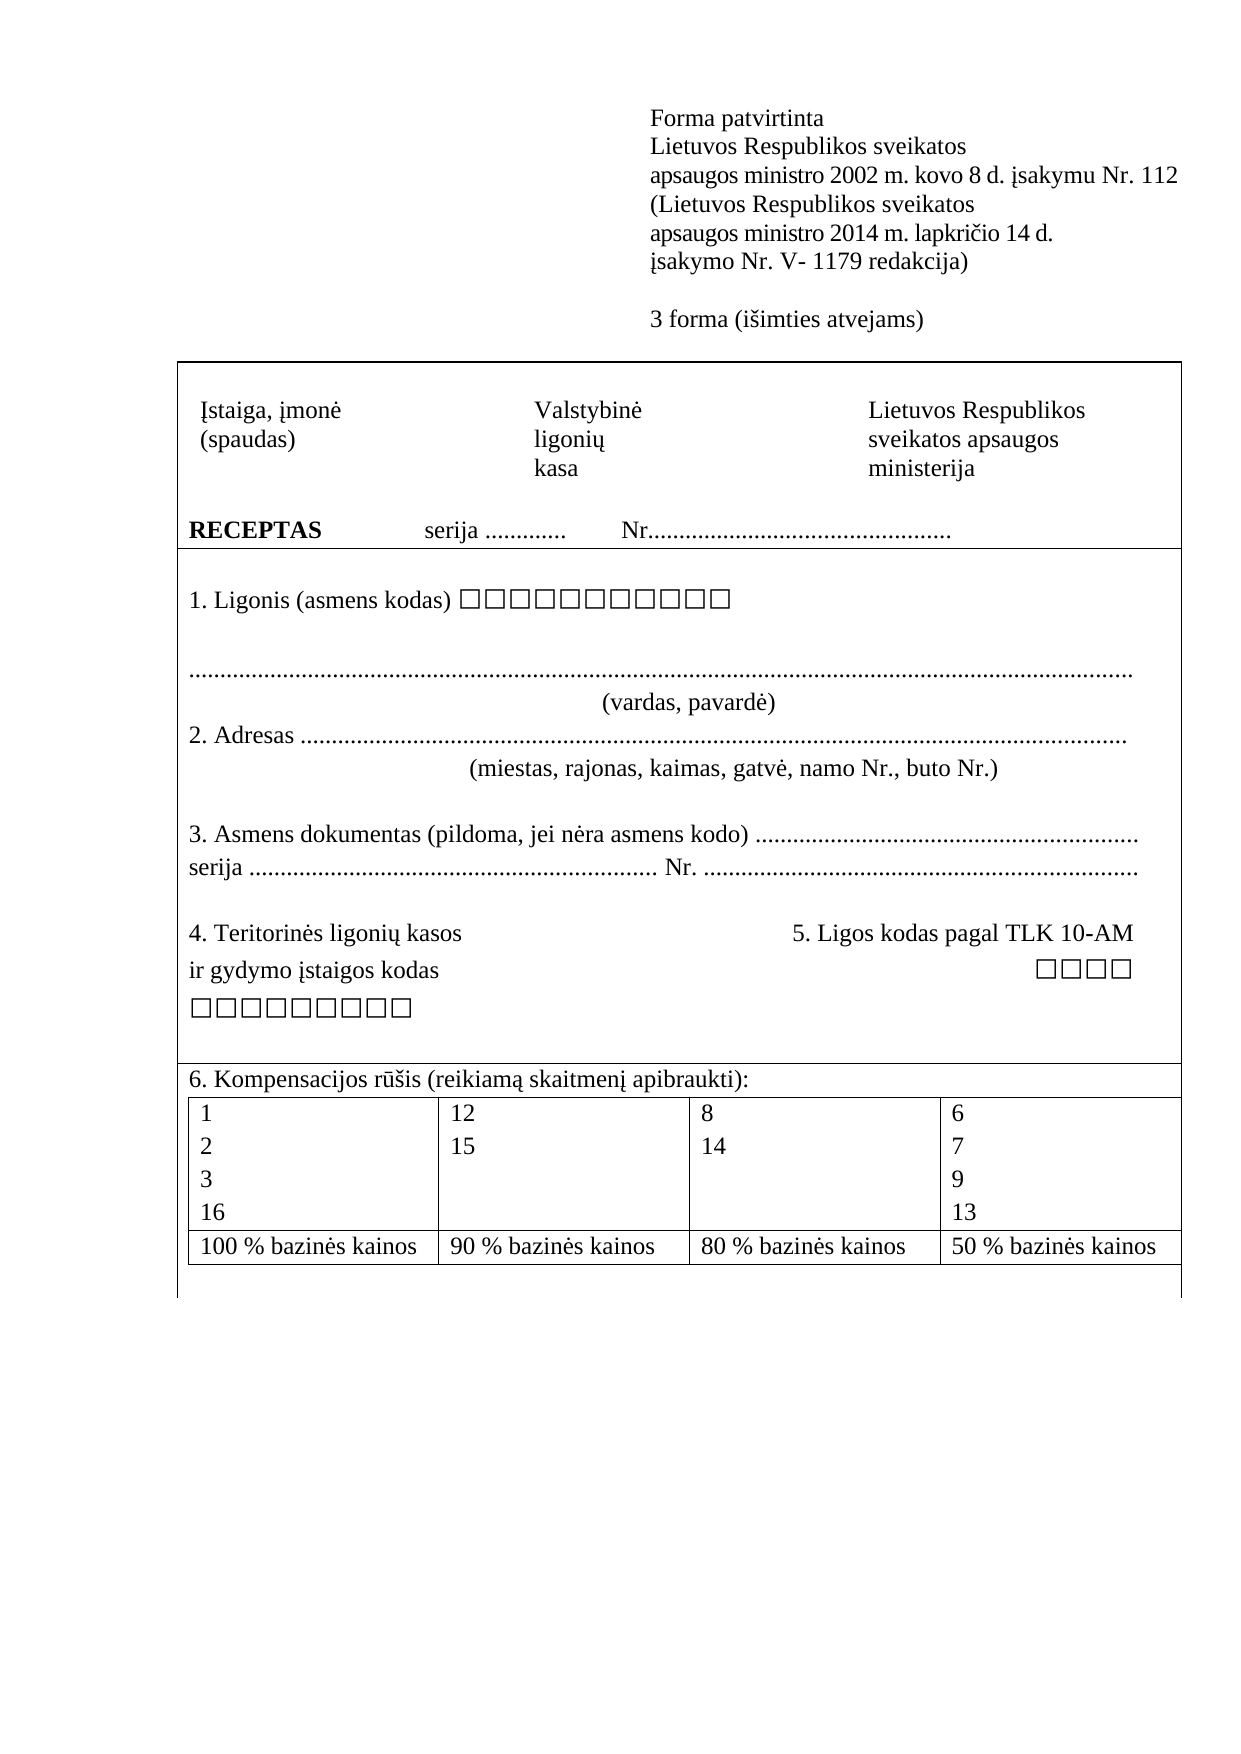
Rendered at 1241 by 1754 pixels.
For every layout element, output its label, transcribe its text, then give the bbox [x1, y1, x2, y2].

table_cell 90 % bazinės kainos [439, 1231, 689, 1264]
table_header 1 2 3 16 [189, 1098, 438, 1230]
table_header [178, 363, 1181, 482]
text 3 forma (išimties atvejams) [650, 304, 1033, 333]
table_header 8 14 [690, 1098, 940, 1230]
table_cell 1. Ligonis (asmens kodas) ⬜⬜⬜⬜⬜⬜⬜⬜⬜⬜⬜ (vardas, pavardė) 2. Adresas (miestas, rajonas, kaimas, gatvė, namo Nr., buto Nr.) 3. Asmens dokumentas (pildoma, jei nėra asmens kodo) serija Nr. 4. Teritorinės ligonių kasos 5. Ligos kodas pagal TLK 10-AM ir gydymo įstaigos kodas ⬜⬜⬜⬜ ⬜⬜⬜⬜⬜⬜⬜⬜⬜ [178, 549, 1181, 1063]
table_header Įstaiga, įmonė (spaudas) [189, 395, 523, 482]
text Forma patvirtinta [650, 103, 1181, 131]
table_cell 6. Kompensacijos rūšis (reikiamą skaitmenį apibraukti): [178, 1064, 1181, 1265]
text Lietuvos Respublikos sveikatos [650, 131, 1181, 160]
table_header 12 15 [439, 1098, 689, 1230]
table_header 6 7 9 13 [941, 1098, 1181, 1230]
table_cell 100 % bazinės kainos [189, 1231, 438, 1264]
table_header Lietuvos Respublikos sveikatos apsaugos ministerija [857, 395, 1181, 482]
table_header Valstybinė ligonių kasa [523, 395, 857, 482]
text (Lietuvos Respublikos sveikatos [650, 189, 1181, 218]
table_cell 80 % bazinės kainos [690, 1231, 940, 1264]
text apsaugos ministro 2014 m. lapkričio 14 d. [650, 218, 1181, 246]
text apsaugos ministro 2002 m. kovo 8 d. įsakymu Nr. 112 [650, 160, 1181, 189]
table_cell 50 % bazinės kainos [941, 1231, 1181, 1264]
table_cell RECEPTAS serija Nr. [178, 482, 1181, 548]
text įsakymo Nr. V- 1179 redakcija) [650, 246, 1181, 275]
table_cell [178, 1265, 1181, 1298]
